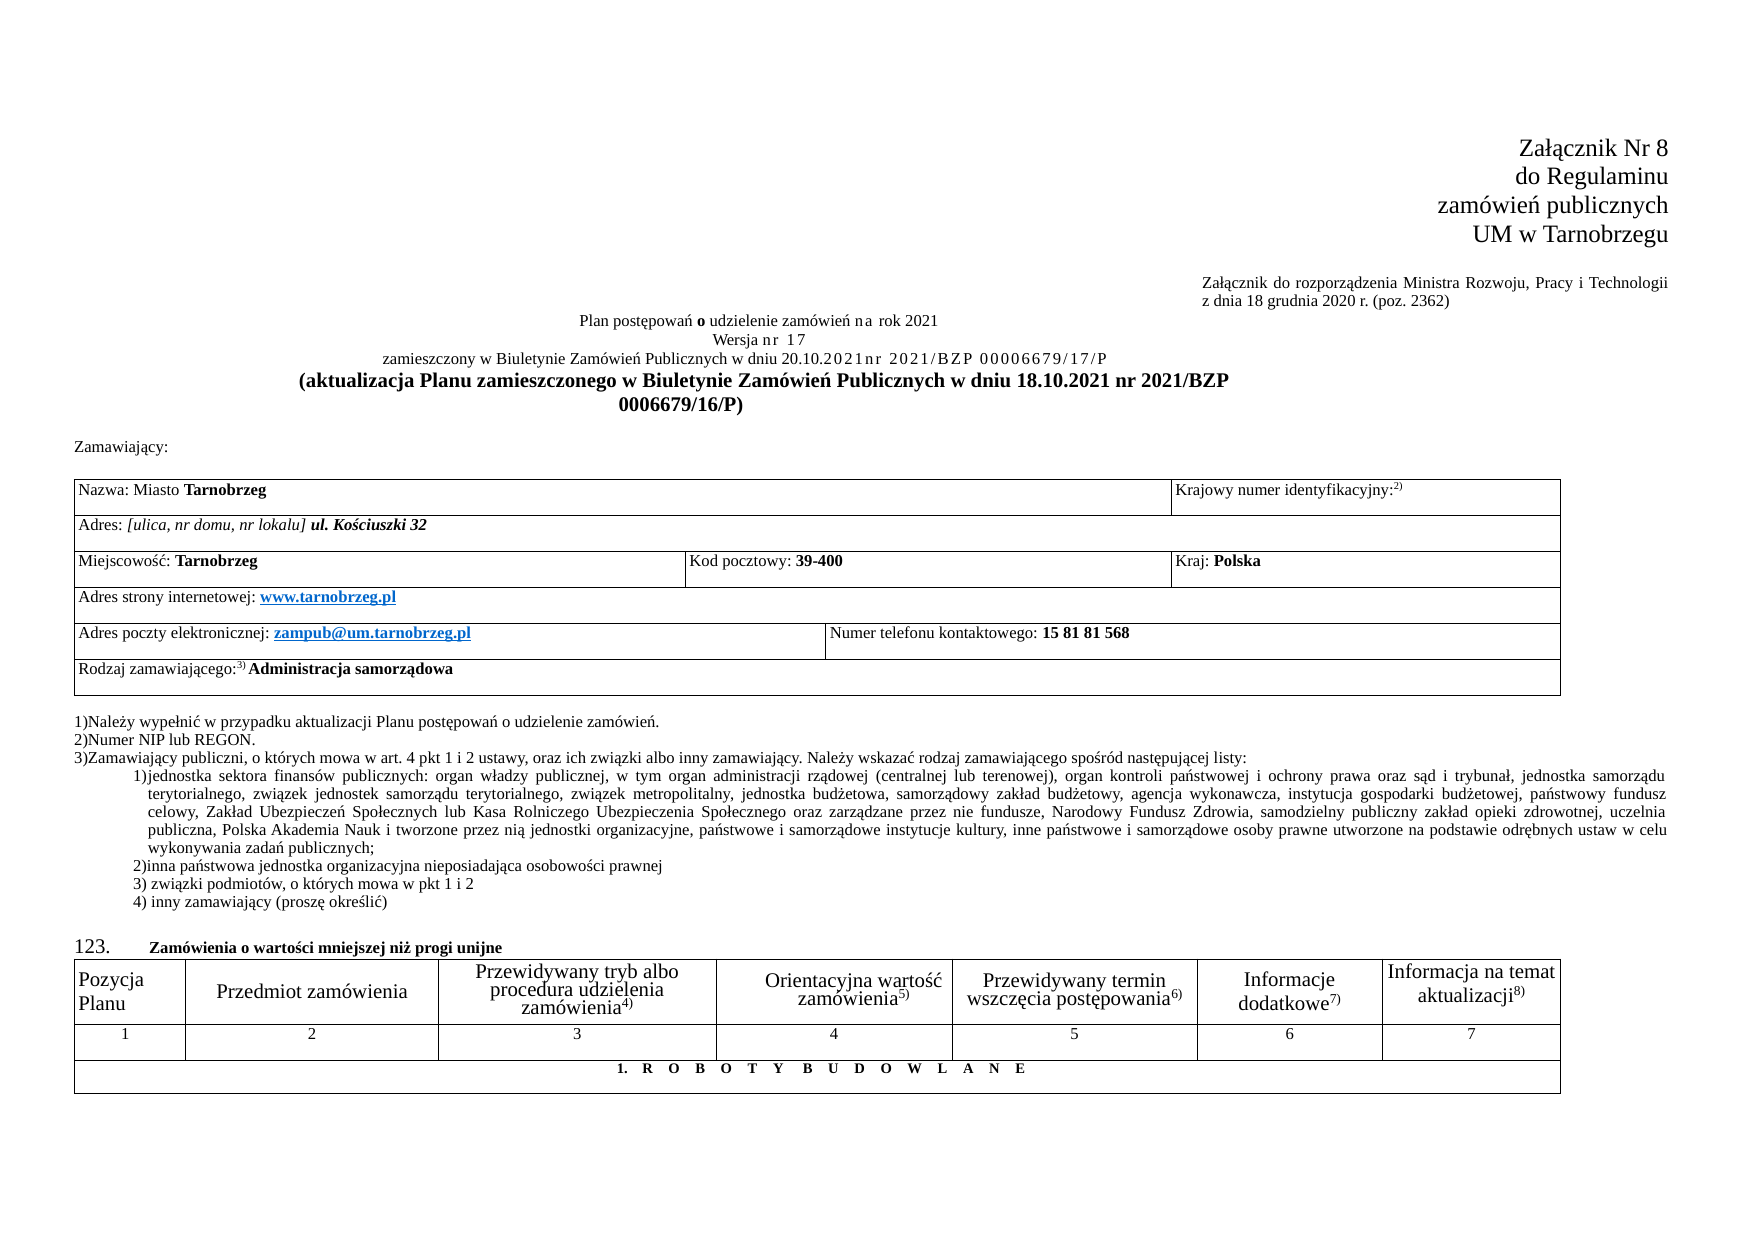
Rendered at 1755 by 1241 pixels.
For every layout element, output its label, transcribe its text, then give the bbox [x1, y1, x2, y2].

text 4) inny zamawiający (proszę określić) [133, 893, 1668, 911]
text 2)inna państwowa jednostka organizacyjna nieposiadająca osobowości prawnej [133, 857, 1668, 875]
table_header Nazwa: Miasto Tarnobrzeg [75, 480, 1171, 515]
table_header Krajowy numer identyfikacyjny:2) [1172, 480, 1560, 515]
table_header Przewidywany tryb albo procedura udzielenia zamówienia4) [439, 960, 716, 1024]
table_header Informacja na temat aktualizacji8) [1383, 960, 1560, 1024]
text 1)Należy wypełnić w przypadku aktualizacji Planu postępowań o udzielenie zamówień. [74, 713, 744, 731]
text zamieszczony w Biuletynie Zamówień Publicznych w dniu 20.10.2021nr 2021/BZP 00006679/17/P [74, 349, 1664, 368]
text 3) związki podmiotów, o których mowa w pkt 1 i 2 [133, 875, 1668, 893]
text Plan postępowań o udzielenie zamówień na rok 2021 [509, 310, 1008, 329]
table_cell 3 [439, 1025, 716, 1060]
table_header Orientacyjna wartość zamówienia5) [717, 960, 952, 1024]
table_header Przedmiot zamówienia [186, 960, 438, 1024]
table_cell 5 [953, 1025, 1197, 1060]
text 2)Numer NIP lub REGON. [74, 731, 744, 749]
text UM w Tarnobrzegu [74, 219, 1668, 248]
text 3)Zamawiający publiczni, o których mowa w art. 4 pkt 1 i 2 ustawy, oraz ich związki albo inny zamawiający. Należy wskazać rodzaj zamawiającego spośród następującej listy: [74, 749, 1668, 767]
table_header Informacje dodatkowe7) [1198, 960, 1382, 1024]
text Załącznik do rozporządzenia Ministra Rozwoju, Pracy i Technologii z dnia 18 grudnia 2020 r. (poz. 2362) [1202, 273, 1668, 310]
table_cell Rodzaj zamawiającego:3) Administracja samorządowa [75, 660, 1560, 695]
table_cell 7 [1383, 1025, 1560, 1060]
table_header Pozycja Planu [75, 960, 185, 1024]
table_header Przewidywany termin wszczęcia postępowania6) [953, 960, 1197, 1024]
text (aktualizacja Planu zamieszczonego w Biuletynie Zamówień Publicznych w dniu 18.10.2021 nr 2021/BZP 0006679/16/P) [74, 368, 1287, 416]
text 1) jednostka sektora finansów publicznych: organ władzy publicznej, w tym organ administracji rządowej (centralnej lub terenowej), organ kontroli państwowej i ochrony prawa oraz sąd i trybunał, jednostka samorządu terytorialnego, związek jednostek samorządu terytorialnego, związek metropolitalny, jednostka budżetowa, samorządowy zakład budżetowy, agencja wykonawcza, instytucja gospodarki budżetowej, państwowy fundusz celowy, Zakład Ubezpieczeń Społecznych lub Kasa Rolniczego Ubezpieczenia Społecznego oraz zarządzane przez nie fundusze, Narodowy Fundusz Zdrowia, samodzielny publiczny zakład opieki zdrowotnej, uczelnia publiczna, Polska Akademia Nauk i tworzone przez nią jednostki organizacyjne, państwowe i samorządowe instytucje kultury, inne państwowe i samorządowe osoby prawne utworzone na podstawie odrębnych ustaw w celu wykonywania zadań publicznych; [133, 767, 1668, 857]
table_cell Kod pocztowy: 39-400 [686, 552, 1171, 587]
table_cell Adres: [ulica, nr domu, nr lokalu] ul. Kościuszki 32 [75, 516, 1560, 551]
list Zamówienia o wartości mniejszej niż progi unijne [74, 934, 1668, 958]
text do Regulaminu zamówień publicznych [74, 161, 1668, 219]
text Wersja nr 17 [509, 329, 1008, 349]
table_cell Kraj: Polska [1172, 552, 1560, 587]
table_cell 2 [186, 1025, 438, 1060]
text Załącznik Nr 8 [74, 133, 1668, 161]
table_cell Adres poczty elektronicznej: zampub@um.tarnobrzeg.pl [75, 624, 825, 659]
table_cell Miejscowość: Tarnobrzeg [75, 552, 685, 587]
table_cell 4 [717, 1025, 952, 1060]
table_cell Adres strony internetowej: www.tarnobrzeg.pl [75, 588, 1560, 623]
text Zamawiający: [74, 417, 1668, 462]
table_cell 1 [75, 1025, 185, 1060]
table_cell 1. ROBOTY BUDOWLANE [75, 1061, 1560, 1093]
table_cell 6 [1198, 1025, 1382, 1060]
table_cell Numer telefonu kontaktowego: 15 81 81 568 [826, 624, 1560, 659]
